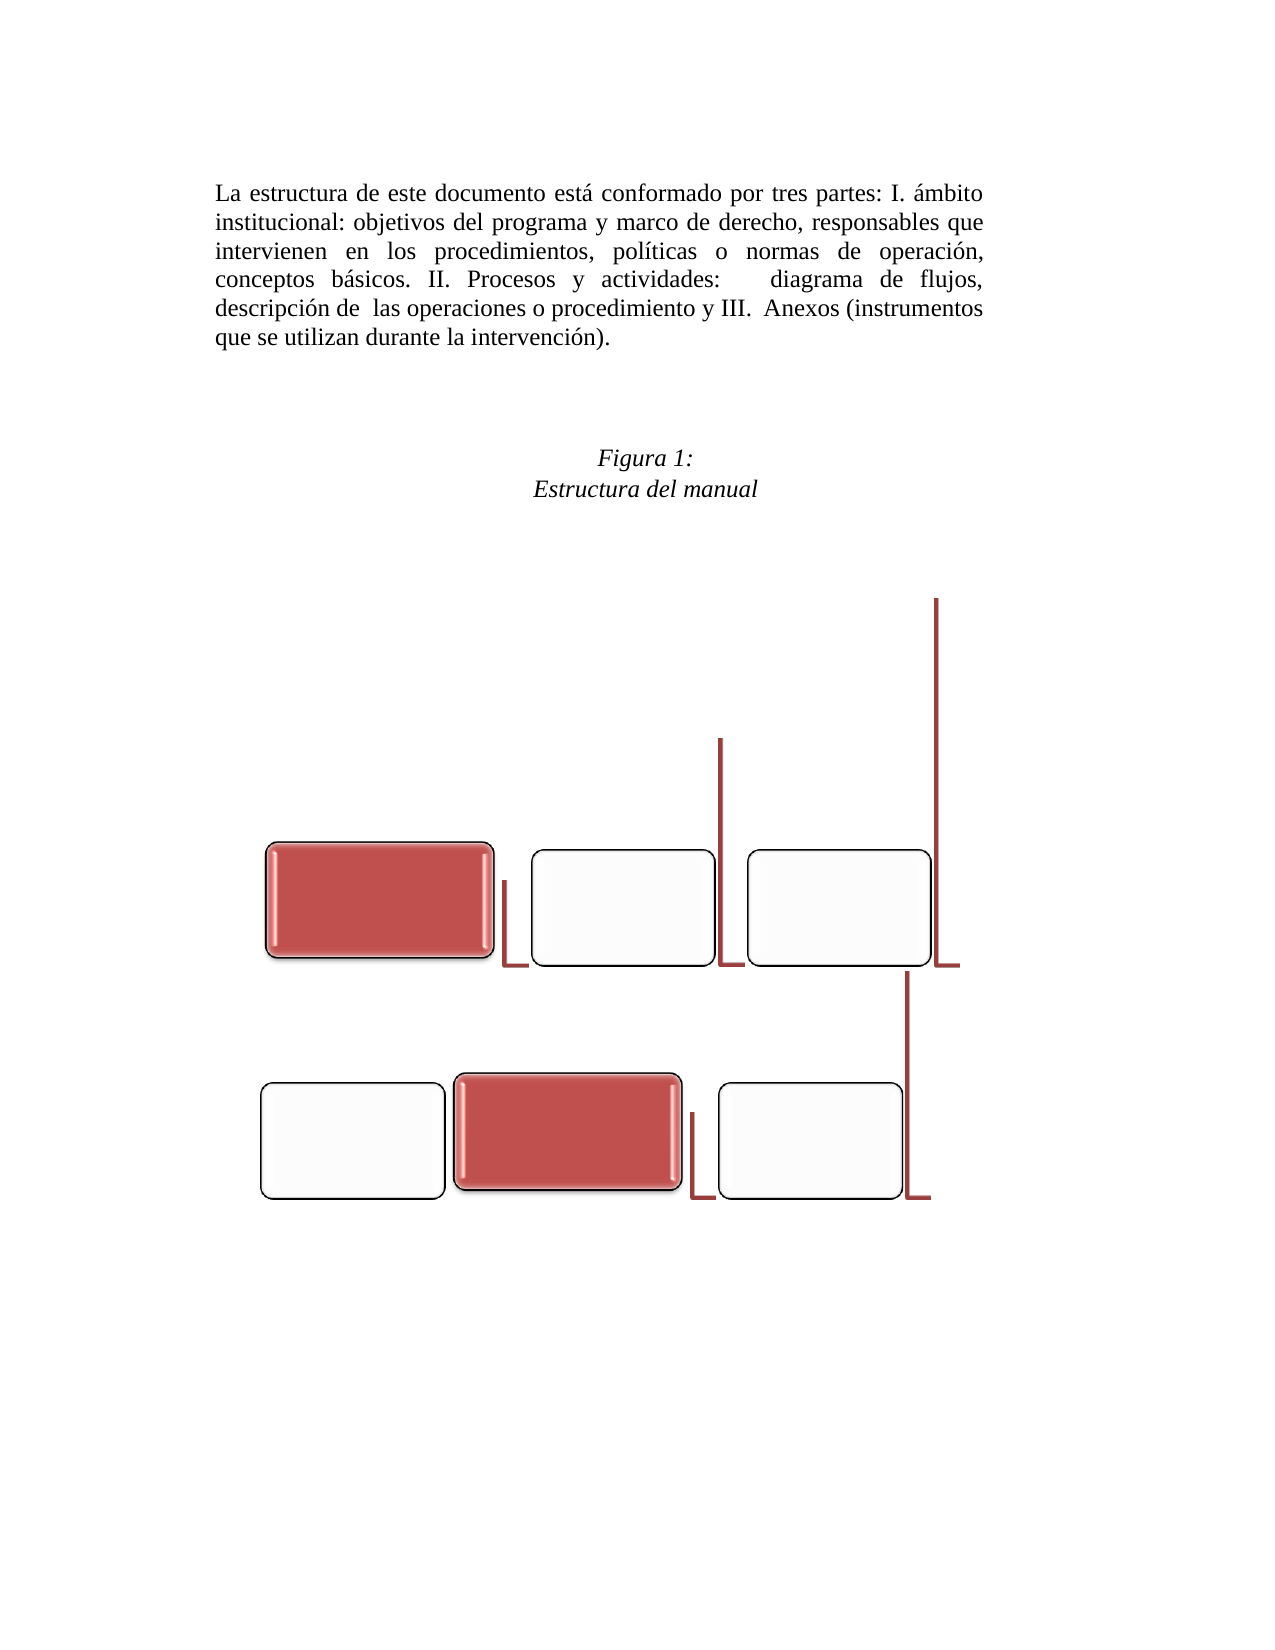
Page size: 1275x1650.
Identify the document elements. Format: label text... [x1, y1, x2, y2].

text Figura 1: [202, 443, 1098, 472]
text La estructura de este documento está conformado por tres partes: I. ámbito institucional: objetivos del programa y marco de derecho, responsables que intervienen en los procedimientos, políticas o normas de operación, conceptos básicos. II. Procesos y actividades: diagrama de flujos, descripción de las operaciones o procedimiento y III. Anexos (instrumentos que se utilizan durante la intervención). [215, 178, 984, 351]
text Estructura del manual [202, 474, 1098, 502]
picture [258, 596, 961, 968]
picture [258, 969, 932, 1201]
